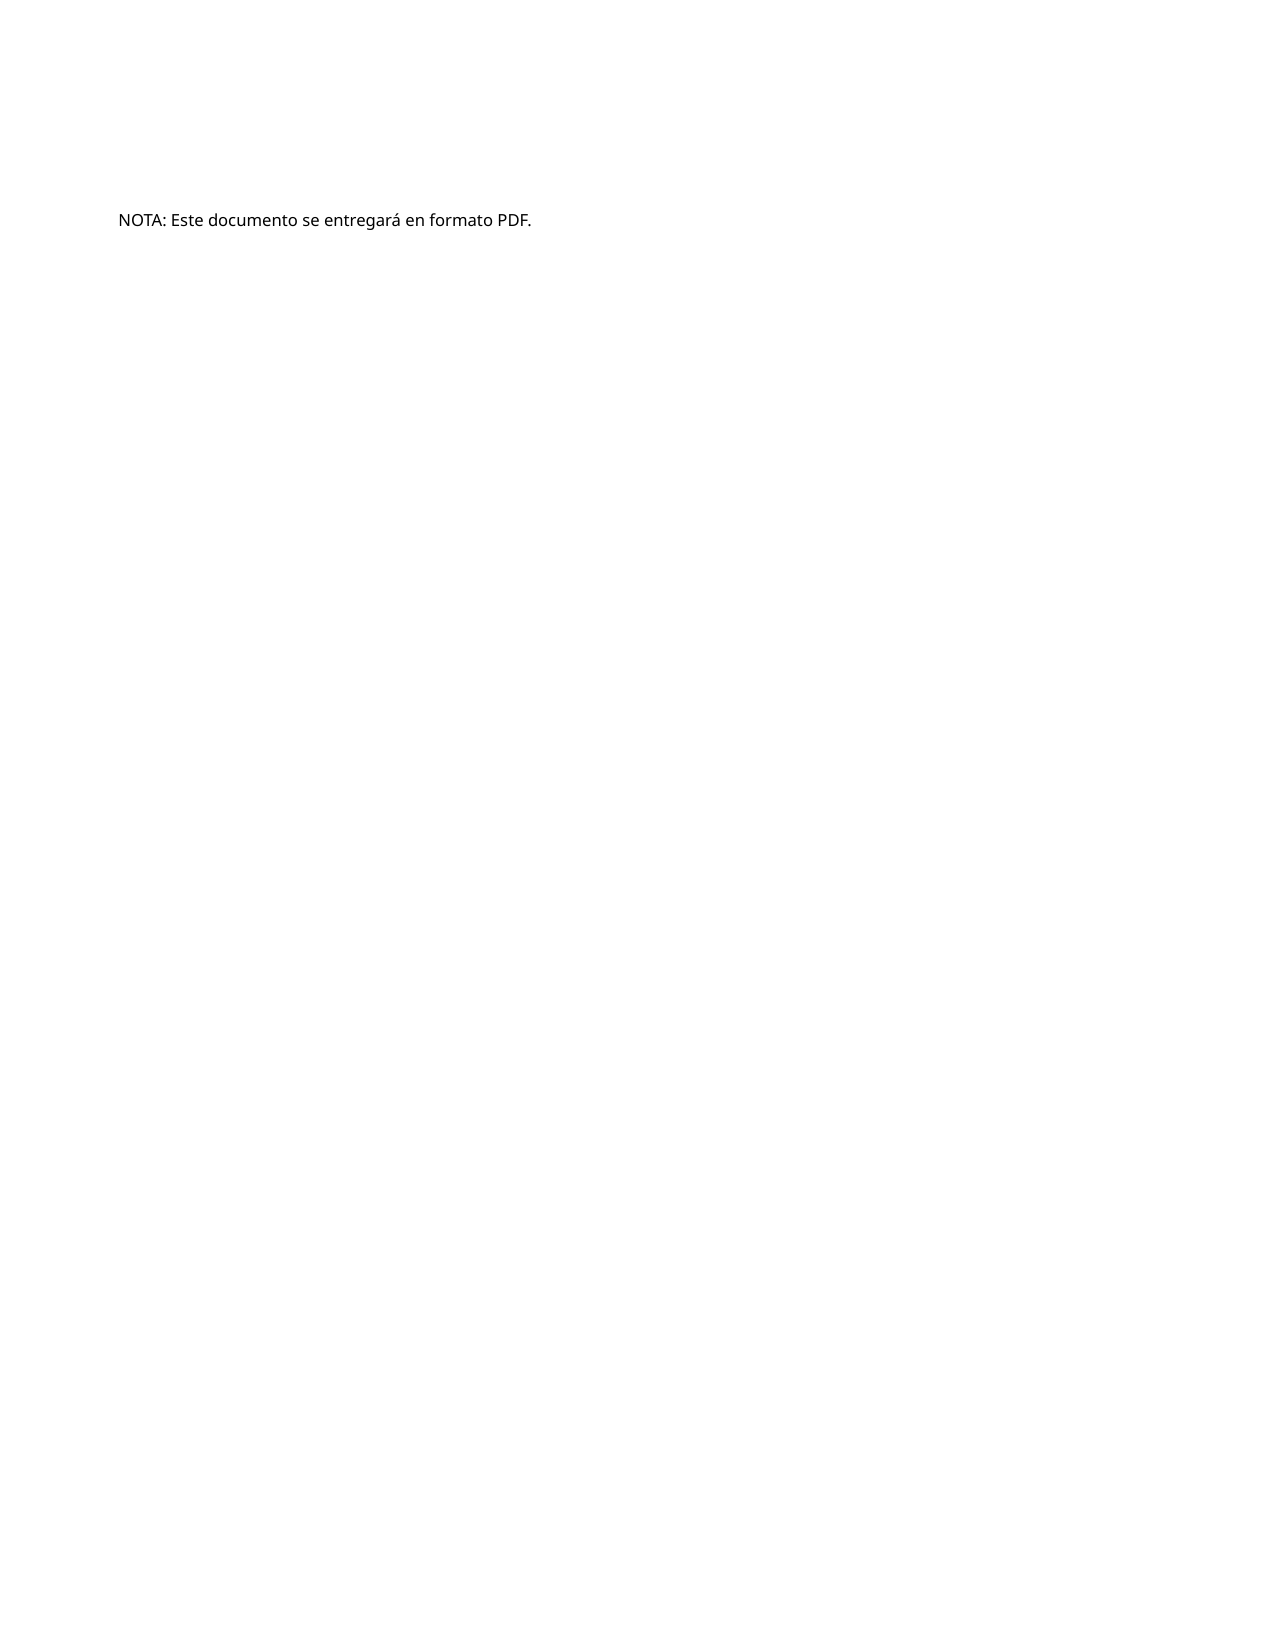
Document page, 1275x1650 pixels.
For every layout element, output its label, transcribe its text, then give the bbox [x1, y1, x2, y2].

text NOTA: Este documento se entregará en formato PDF. [118, 209, 1157, 232]
